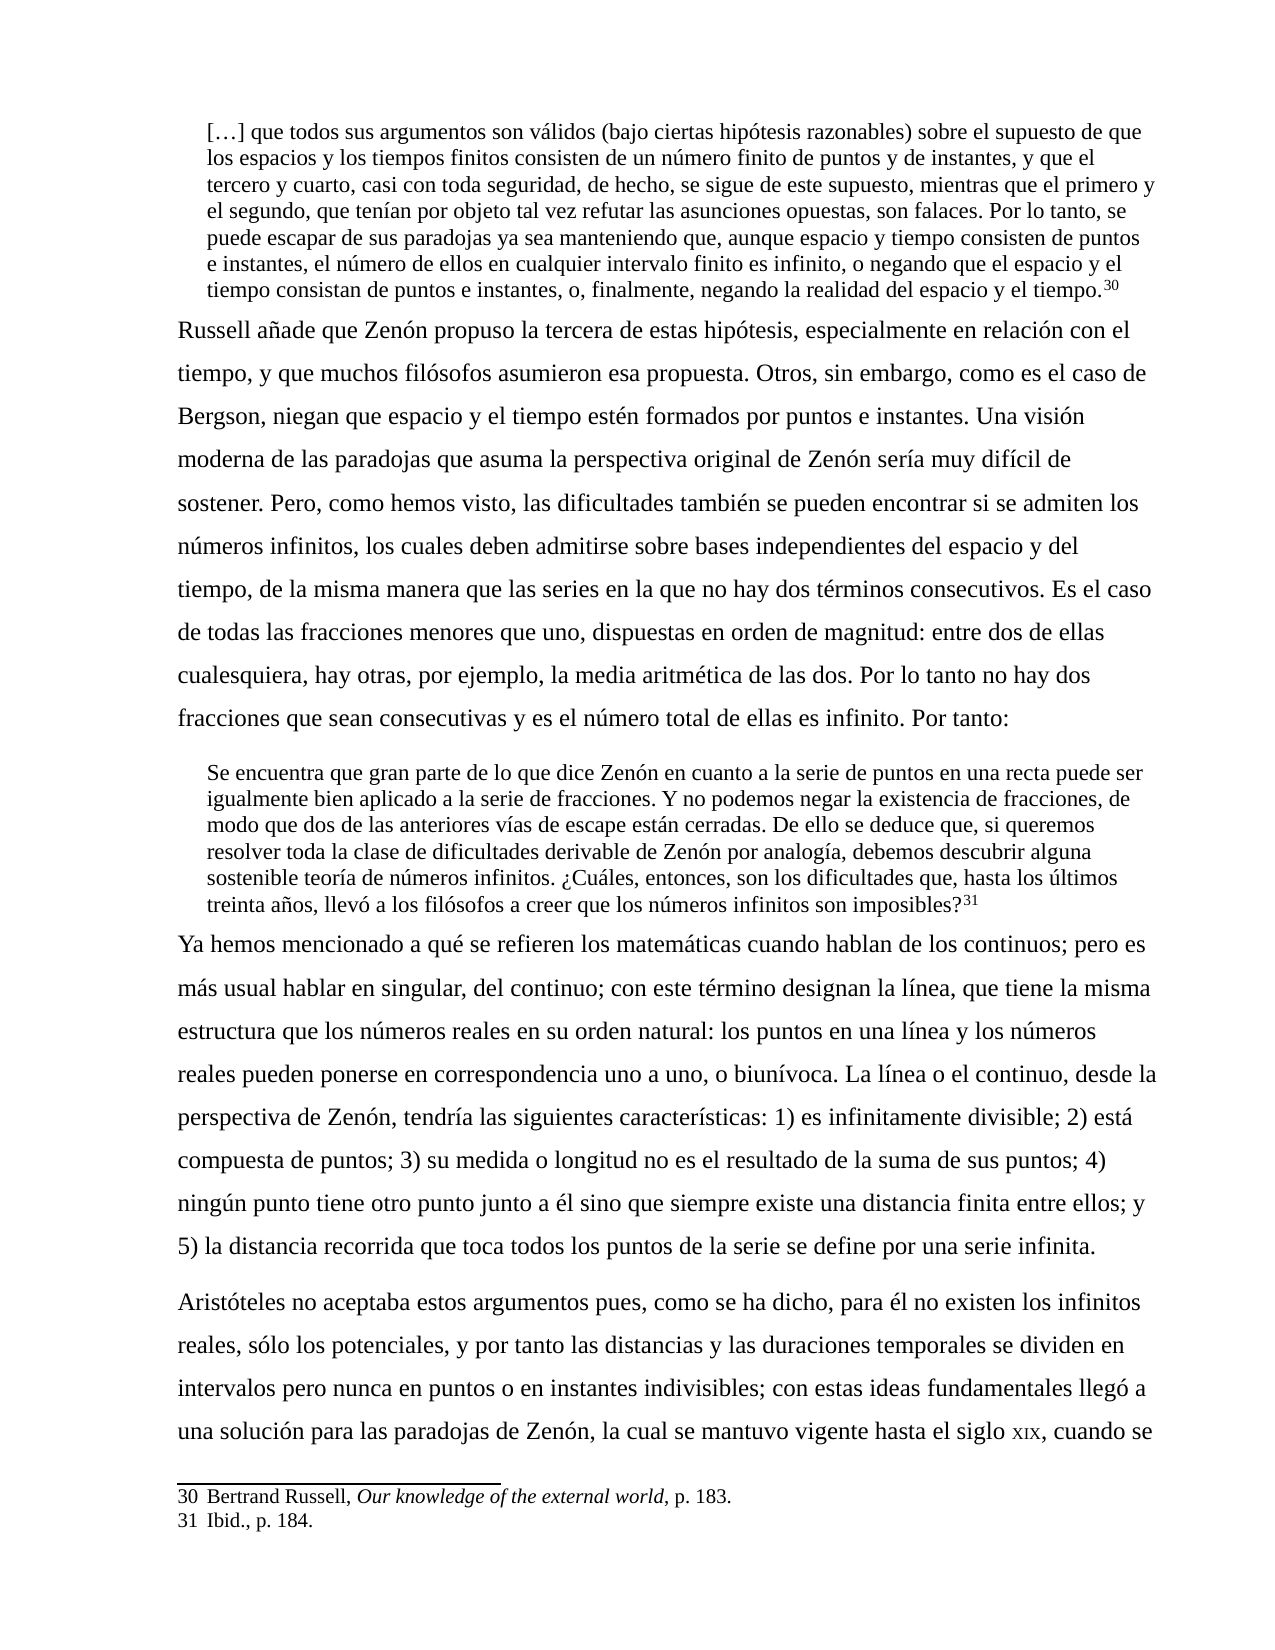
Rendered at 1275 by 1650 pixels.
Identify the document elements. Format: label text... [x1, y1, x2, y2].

text Se encuentra que gran parte de lo que dice Zenón en cuanto a la serie de puntos en una recta puede ser igualmente bien aplicado a la serie de fracciones. Y no podemos negar la existencia de fracciones, de modo que dos de las anteriores vías de escape están cerradas. De ello se deduce que, si queremos resolver toda la clase de dificultades derivable de Zenón por analogía, debemos descubrir alguna sostenible teoría de números infinitos. ¿Cuáles, entonces, son los dificultades que, hasta los últimos treinta años, llevó a los filósofos a creer que los números infinitos son imposibles? [207, 759, 1157, 917]
text […] que todos sus argumentos son válidos (bajo ciertas hipótesis razonables) sobre el supuesto de que los espacios y los tiempos finitos consisten de un número finito de puntos y de instantes, y que el tercero y cuarto, casi con toda seguridad, de hecho, se sigue de este supuesto, mientras que el primero y el segundo, que tenían por objeto tal vez refutar las asunciones opuestas, son falaces. Por lo tanto, se puede escapar de sus paradojas ya sea manteniendo que, aunque espacio y tiempo consisten de puntos e instantes, el número de ellos en cualquier intervalo finito es infinito, o negando que el espacio y el tiempo consistan de puntos e instantes, o, finalmente, negando la realidad del espacio y el tiempo. [207, 118, 1157, 303]
text Aristóteles no aceptaba estos argumentos pues, como se ha dicho, para él no existen los infinitos reales, sólo los potenciales, y por tanto las distancias y las duraciones temporales se dividen en intervalos pero nunca en puntos o en instantes indivisibles; con estas ideas fundamentales llegó a una solución para las paradojas de Zenón, la cual se mantuvo vigente hasta el siglo xix, cuando se [177, 1287, 1157, 1445]
text Ibid., p. 184. [177, 1508, 1157, 1532]
text Russell añade que Zenón propuso la tercera de estas hipótesis, especialmente en relación con el tiempo, y que muchos filósofos asumieron esa propuesta. Otros, sin embargo, como es el caso de Bergson, niegan que espacio y el tiempo estén formados por puntos e instantes. Una visión moderna de las paradojas que asuma la perspectiva original de Zenón sería muy difícil de sostener. Pero, como hemos visto, las dificultades también se pueden encontrar si se admiten los números infinitos, los cuales deben admitirse sobre bases independientes del espacio y del tiempo, de la misma manera que las series en la que no hay dos términos consecutivos. Es el caso de todas las fracciones menores que uno, dispuestas en orden de magnitud: entre dos de ellas cualesquiera, hay otras, por ejemplo, la media aritmética de las dos. Por lo tanto no hay dos fracciones que sean consecutivas y es el número total de ellas es infinito. Por tanto: [177, 315, 1157, 732]
text Ya hemos mencionado a qué se refieren los matemáticas cuando hablan de los continuos; pero es más usual hablar en singular, del continuo; con este término designan la línea, que tiene la misma estructura que los números reales en su orden natural: los puntos en una línea y los números reales pueden ponerse en correspondencia uno a uno, o biunívoca. La línea o el continuo, desde la perspectiva de Zenón, tendría las siguientes características: 1) es infinitamente divisible; 2) está compuesta de puntos; 3) su medida o longitud no es el resultado de la suma de sus puntos; 4) ningún punto tiene otro punto junto a él sino que siempre existe una distancia finita entre ellos; y 5) la distancia recorrida que toca todos los puntos de la serie se define por una serie infinita. [177, 929, 1157, 1260]
text Bertrand Russell, Our knowledge of the external world, p. 183. [177, 1484, 1157, 1508]
